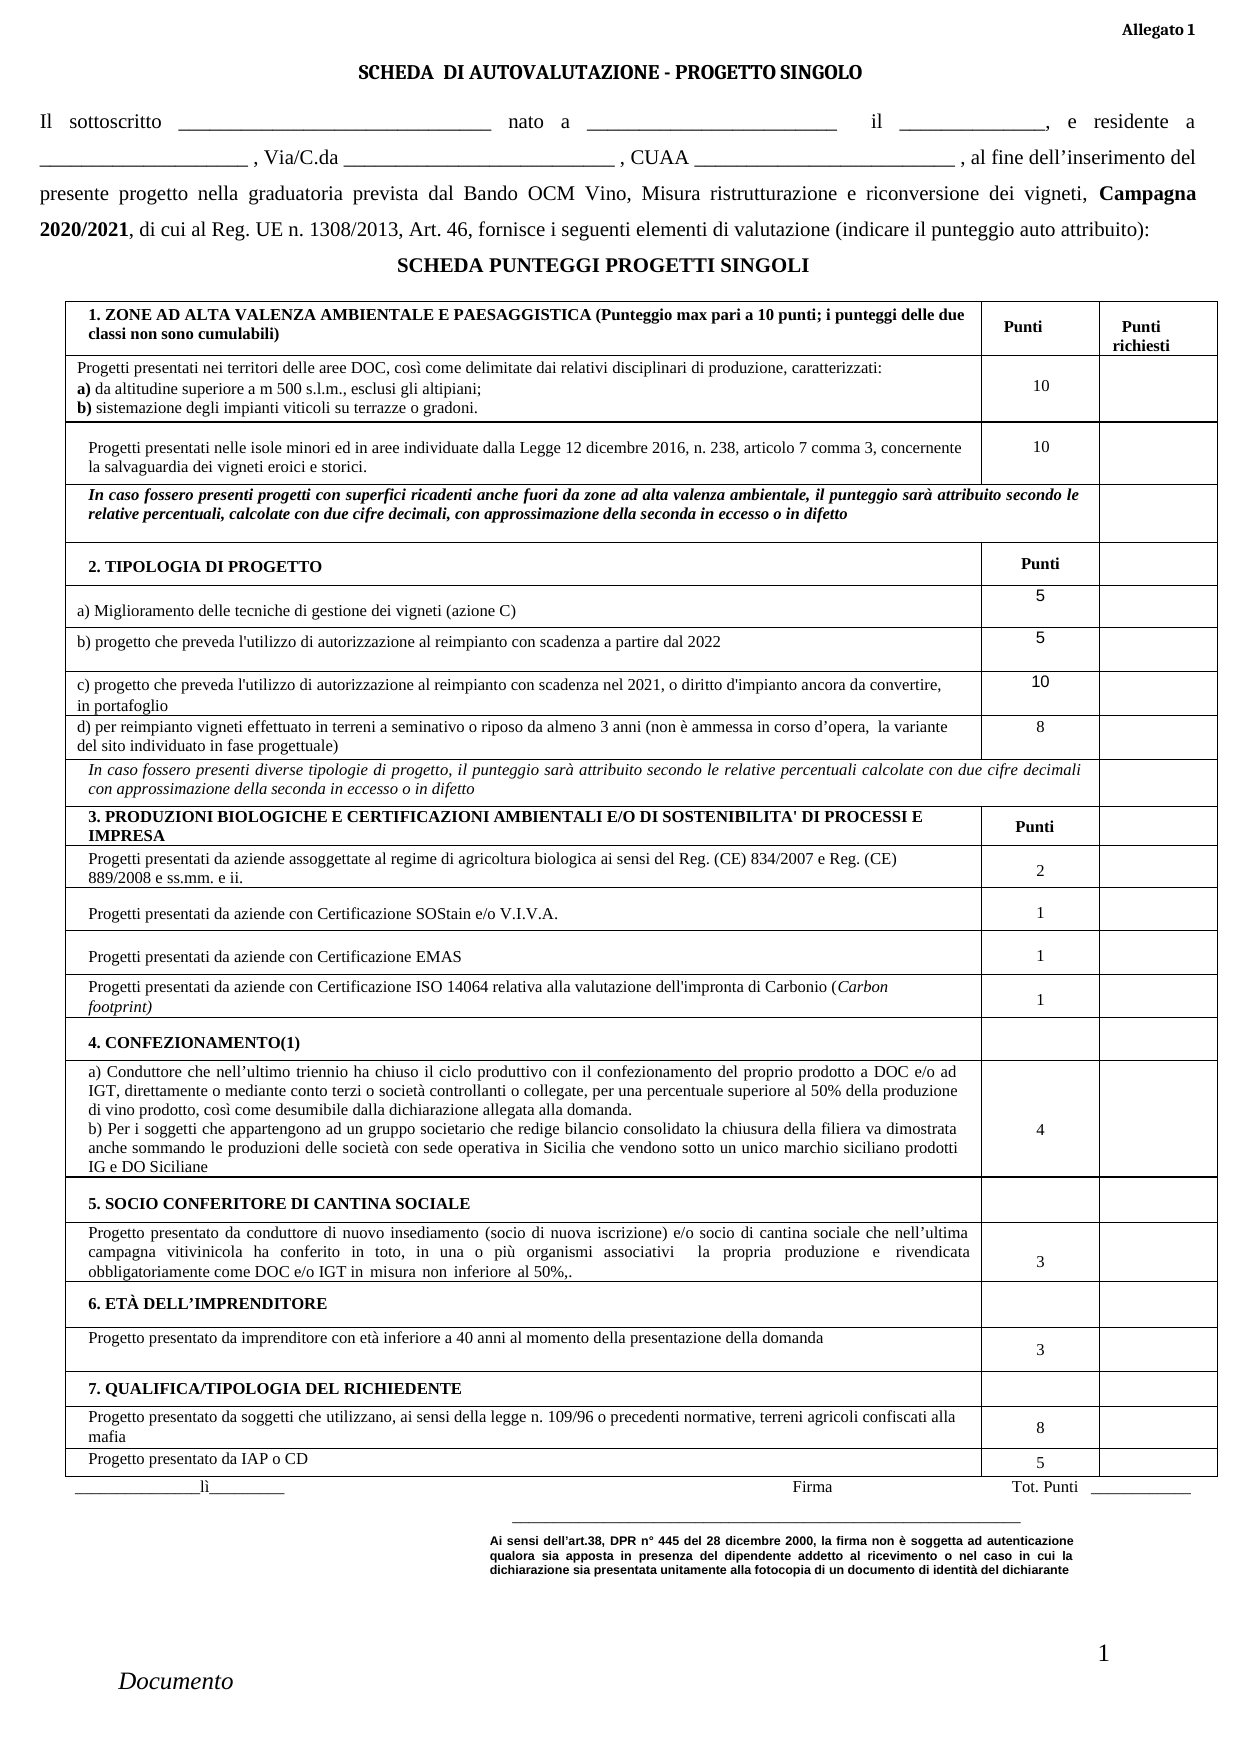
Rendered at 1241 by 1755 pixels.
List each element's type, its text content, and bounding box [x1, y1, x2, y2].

subtitle Allegato 1 [25, 21, 1196, 40]
table_cell Progetti presentati da aziende con Certificazione EMAS [66, 931, 981, 974]
table_cell Progetto presentato da soggetti che utilizzano, ai sensi della legge n. 109/96 o precedenti normative, terreni agricoli confiscati alla mafia [66, 1407, 981, 1447]
table_cell [982, 1282, 1099, 1327]
table_cell 1 [982, 931, 1099, 974]
table_cell 2. TIPOLOGIA DI PROGETTO [66, 543, 981, 584]
table_cell 3 [982, 1223, 1099, 1281]
table_cell [982, 1178, 1099, 1222]
table_cell Progetti presentati nei territori delle aree DOC, così come delimitate dai relativi disciplinari di produzione, caratterizzati: a) da altitudine superiore a m 500 s.l.m., esclusi gli altipiani; b) sistemazione degli impianti viticoli su terrazze o gradoni. [66, 356, 981, 421]
table_cell b) progetto che preveda l'utilizzo di autorizzazione al reimpianto con scadenza a partire dal 2022 [66, 628, 981, 671]
table_cell 2 [982, 846, 1099, 887]
table_cell [1100, 931, 1217, 974]
table_cell Punti [982, 543, 1099, 584]
table_cell [1100, 543, 1217, 584]
table_cell [1100, 1223, 1217, 1281]
table_cell [1100, 1018, 1217, 1060]
table_cell Progetto presentato da IAP o CD [66, 1449, 981, 1476]
subtitle Ai sensi dell’art.38, DPR n° 445 del 28 dicembre 2000, la firma non è soggetta ad autenticazione qualora sia apposta in presenza del dipendente addetto al ricevimento o nel caso in cui la dichiarazione sia presentata unitamente alla fotocopia di un documento di identità del dichiarante [489, 1534, 1074, 1577]
table_cell 4 [982, 1061, 1099, 1176]
table_cell [1100, 672, 1217, 715]
table_cell Punti [982, 807, 1099, 845]
table_cell 1 [982, 975, 1099, 1017]
table_cell 10 [982, 672, 1099, 715]
table_cell 7. QUALIFICA/TIPOLOGIA DEL RICHIEDENTE [66, 1372, 981, 1406]
table_cell [1100, 888, 1217, 930]
table_cell [1100, 485, 1217, 542]
table_cell [1100, 628, 1217, 671]
table_cell [982, 1372, 1099, 1406]
table_cell [1100, 760, 1217, 806]
table_cell 10 [982, 423, 1099, 484]
table_cell c) progetto che preveda l'utilizzo di autorizzazione al reimpianto con scadenza nel 2021, o diritto d'impianto ancora da convertire, in portafoglio [66, 672, 981, 715]
table_cell 5 [982, 628, 1099, 671]
table_cell [1100, 716, 1217, 759]
table_cell [1100, 846, 1217, 887]
table_cell a) Miglioramento delle tecniche di gestione dei vigneti (azione C) [66, 586, 981, 627]
table_cell [1100, 1178, 1217, 1222]
table_cell [1100, 1449, 1217, 1476]
table_cell d) per reimpianto vigneti effettuato in terreni a seminativo o riposo da almeno 3 anni (non è ammessa in corso d’opera, la variante del sito individuato in fase progettuale) [66, 716, 981, 759]
table_cell [1100, 1372, 1217, 1406]
table_cell In caso fossero presenti diverse tipologie di progetto, il punteggio sarà attribuito secondo le relative percentuali calcolate con due cifre decimali con approssimazione della seconda in eccesso o in difetto [66, 760, 1099, 806]
subtitle SCHEDA DI AUTOVALUTAZIONE - PROGETTO SINGOLO [25, 61, 1196, 85]
table_cell Progetti presentati nelle isole minori ed in aree individuate dalla Legge 12 dicembre 2016, n. 238, articolo 7 comma 3, concernente la salvaguardia dei vigneti eroici e storici. [66, 423, 981, 484]
table_cell [1100, 1061, 1217, 1176]
table_cell [1100, 423, 1217, 484]
text _______________lì_________ Firma Tot. Punti ____________ [33, 1477, 1196, 1496]
table_cell [1100, 356, 1217, 421]
table_cell 1 [982, 888, 1099, 930]
table_cell In caso fossero presenti progetti con superfici ricadenti anche fuori da zone ad alta valenza ambientale, il punteggio sarà attribuito secondo le relative percentuali, calcolate con due cifre decimali, con approssimazione della seconda in eccesso o in difetto [66, 485, 1099, 542]
table_cell 4. CONFEZIONAMENTO(1) [66, 1018, 981, 1060]
table_cell 6. ETÀ DELL’IMPRENDITORE [66, 1282, 981, 1327]
table_cell 5 [982, 1449, 1099, 1476]
text _____________________________________________________________ [512, 1505, 1167, 1524]
table_header 1. ZONE AD ALTA VALENZA AMBIENTALE E PAESAGGISTICA (Punteggio max pari a 10 punti; i punteggi delle due classi non sono cumulabili) [66, 302, 981, 355]
table_cell [1100, 1328, 1217, 1371]
table_cell [982, 1018, 1099, 1060]
table_cell 5 [982, 586, 1099, 627]
table_header Punti richiesti [1100, 302, 1217, 355]
table_header Punti [982, 302, 1099, 355]
table_cell Progetto presentato da conduttore di nuovo insediamento (socio di nuova iscrizione) e/o socio di cantina sociale che nell’ultima campagna vitivinicola ha conferito in toto, in una o più organismi associativi la propria produzione e rivendicata obbligatoriamente come DOC e/o IGT in misura non inferiore al 50%,. [66, 1223, 981, 1281]
table_cell 8 [982, 1407, 1099, 1447]
table_cell a) Conduttore che nell’ultimo triennio ha chiuso il ciclo produttivo con il confezionamento del proprio prodotto a DOC e/o ad IGT, direttamente o mediante conto terzi o società controllanti o collegate, per una percentuale superiore al 50% della produzione di vino prodotto, così come desumibile dalla dichiarazione allegata alla domanda. b) Per i soggetti che appartengono ad un gruppo societario che redige bilancio consolidato la chiusura della filiera va dimostrata anche sommando le produzioni delle società con sede operativa in Sicilia che vendono sotto un unico marchio siciliano prodotti IG e DO Siciliane [66, 1061, 981, 1176]
text Il sottoscritto ______________________________ nato a ________________________ il ______________, e residente a ____________________ , Via/C.da __________________________ , CUAA _________________________ , al fine dell’inserimento del presente progetto nella graduatoria prevista dal Bando OCM Vino, Misura ristrutturazione e riconversione dei vigneti, Campagna 2020/2021, di cui al Reg. UE n. 1308/2013, Art. 46, fornisce i seguenti elementi di valutazione (indicare il punteggio auto attribuito): [39, 109, 1196, 241]
table_cell [1100, 975, 1217, 1017]
table_cell 3. PRODUZIONI BIOLOGICHE E CERTIFICAZIONI AMBIENTALI E/O DI SOSTENIBILITA' DI PROCESSI E IMPRESA [66, 807, 981, 845]
table_cell 3 [982, 1328, 1099, 1371]
table_cell Progetto presentato da imprenditore con età inferiore a 40 anni al momento della presentazione della domanda [66, 1328, 981, 1371]
table_cell [1100, 586, 1217, 627]
table_cell Progetti presentati da aziende assoggettate al regime di agricoltura biologica ai sensi del Reg. (CE) 834/2007 e Reg. (CE) 889/2008 e ss.mm. e ii. [66, 846, 981, 887]
table_cell Progetti presentati da aziende con Certificazione ISO 14064 relativa alla valutazione dell'impronta di Carbonio (Carbon footprint) [66, 975, 981, 1017]
text SCHEDA PUNTEGGI PROGETTI SINGOLI [39, 253, 1167, 277]
table_cell Progetti presentati da aziende con Certificazione SOStain e/o V.I.V.A. [66, 888, 981, 930]
table_cell 8 [982, 716, 1099, 759]
table_cell 10 [982, 356, 1099, 421]
table_cell [1100, 807, 1217, 845]
table_cell [1100, 1407, 1217, 1447]
table_cell [1100, 1282, 1217, 1327]
table_cell 5. SOCIO CONFERITORE DI CANTINA SOCIALE [66, 1178, 981, 1222]
